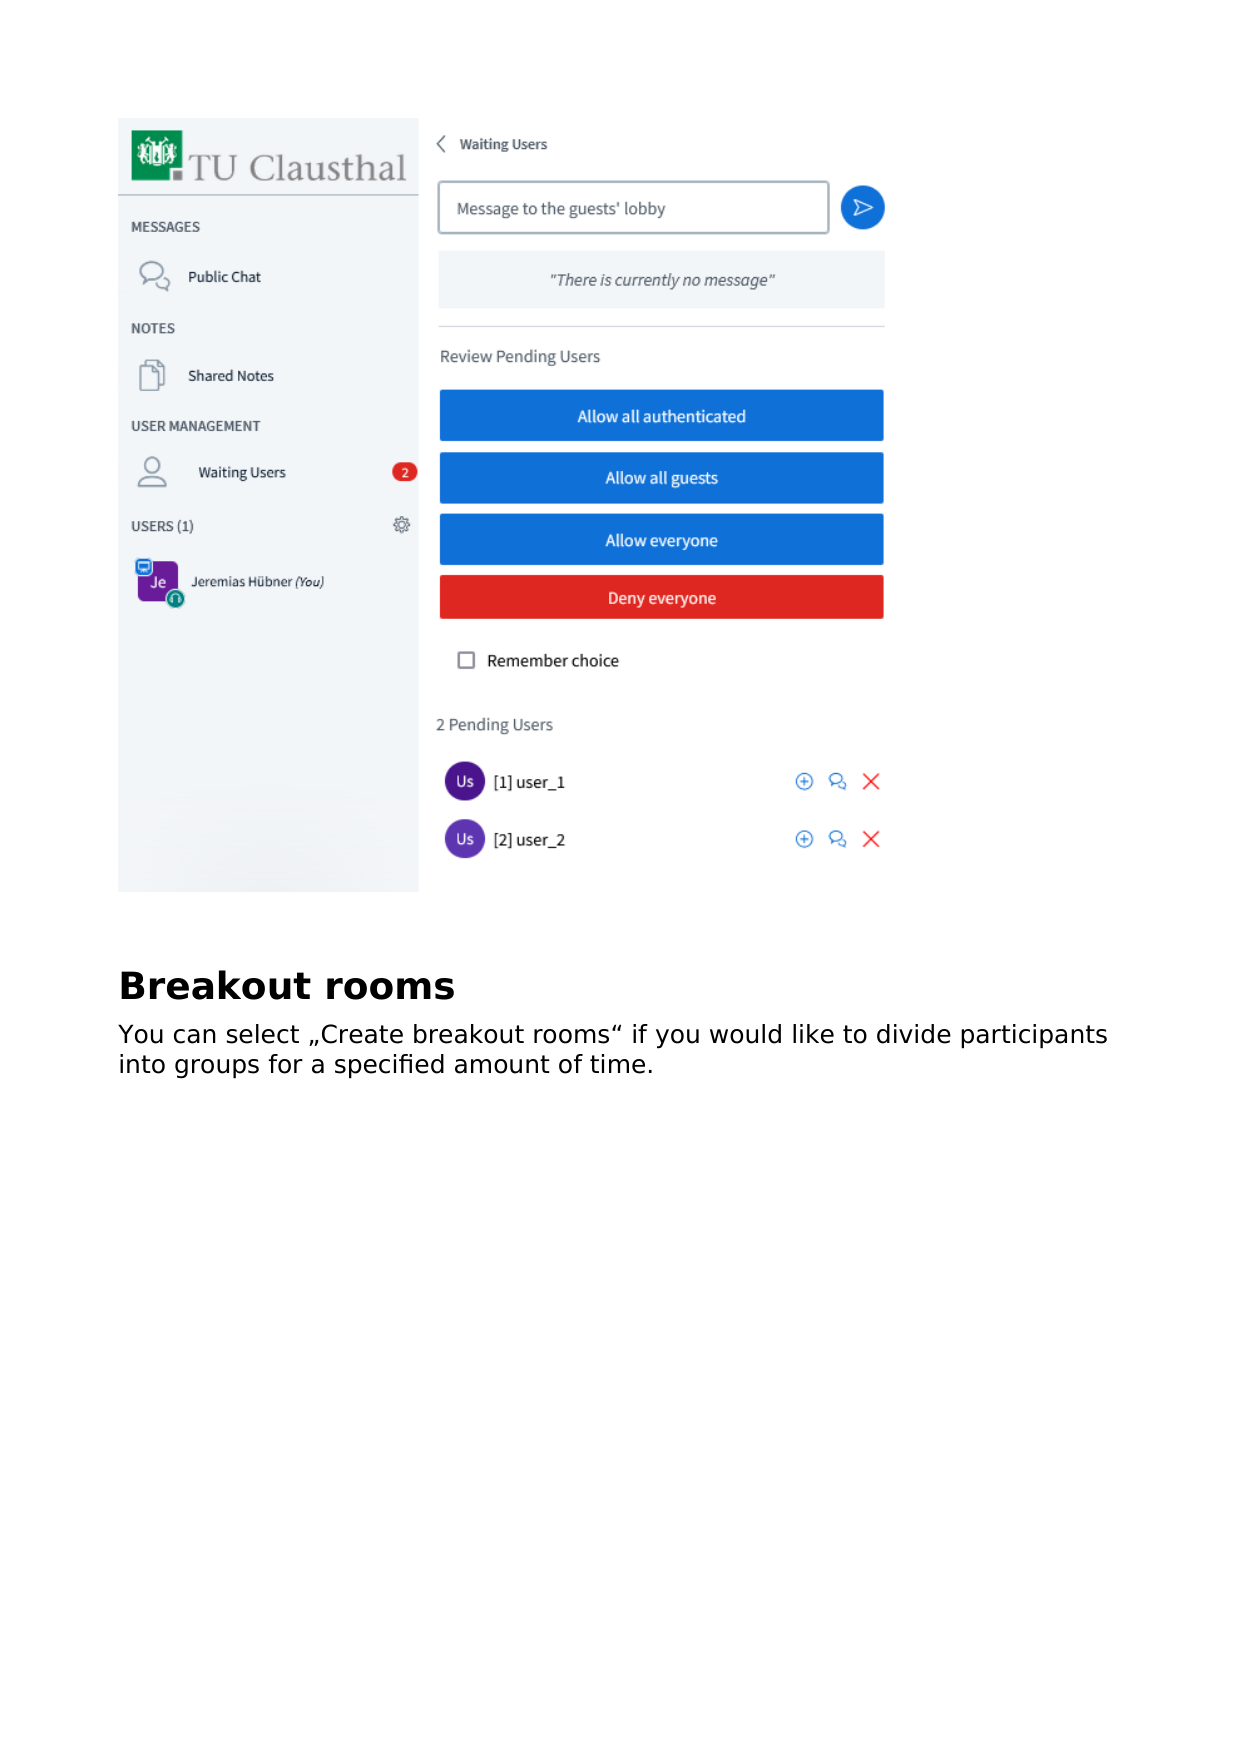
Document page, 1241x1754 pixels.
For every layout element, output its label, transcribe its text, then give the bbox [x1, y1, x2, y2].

picture [118, 118, 900, 892]
text You can select „Create breakout rooms“ if you would like to divide participants into groups for a specified amount of time. [118, 1021, 1122, 1108]
subtitle Breakout rooms [118, 964, 1122, 1008]
